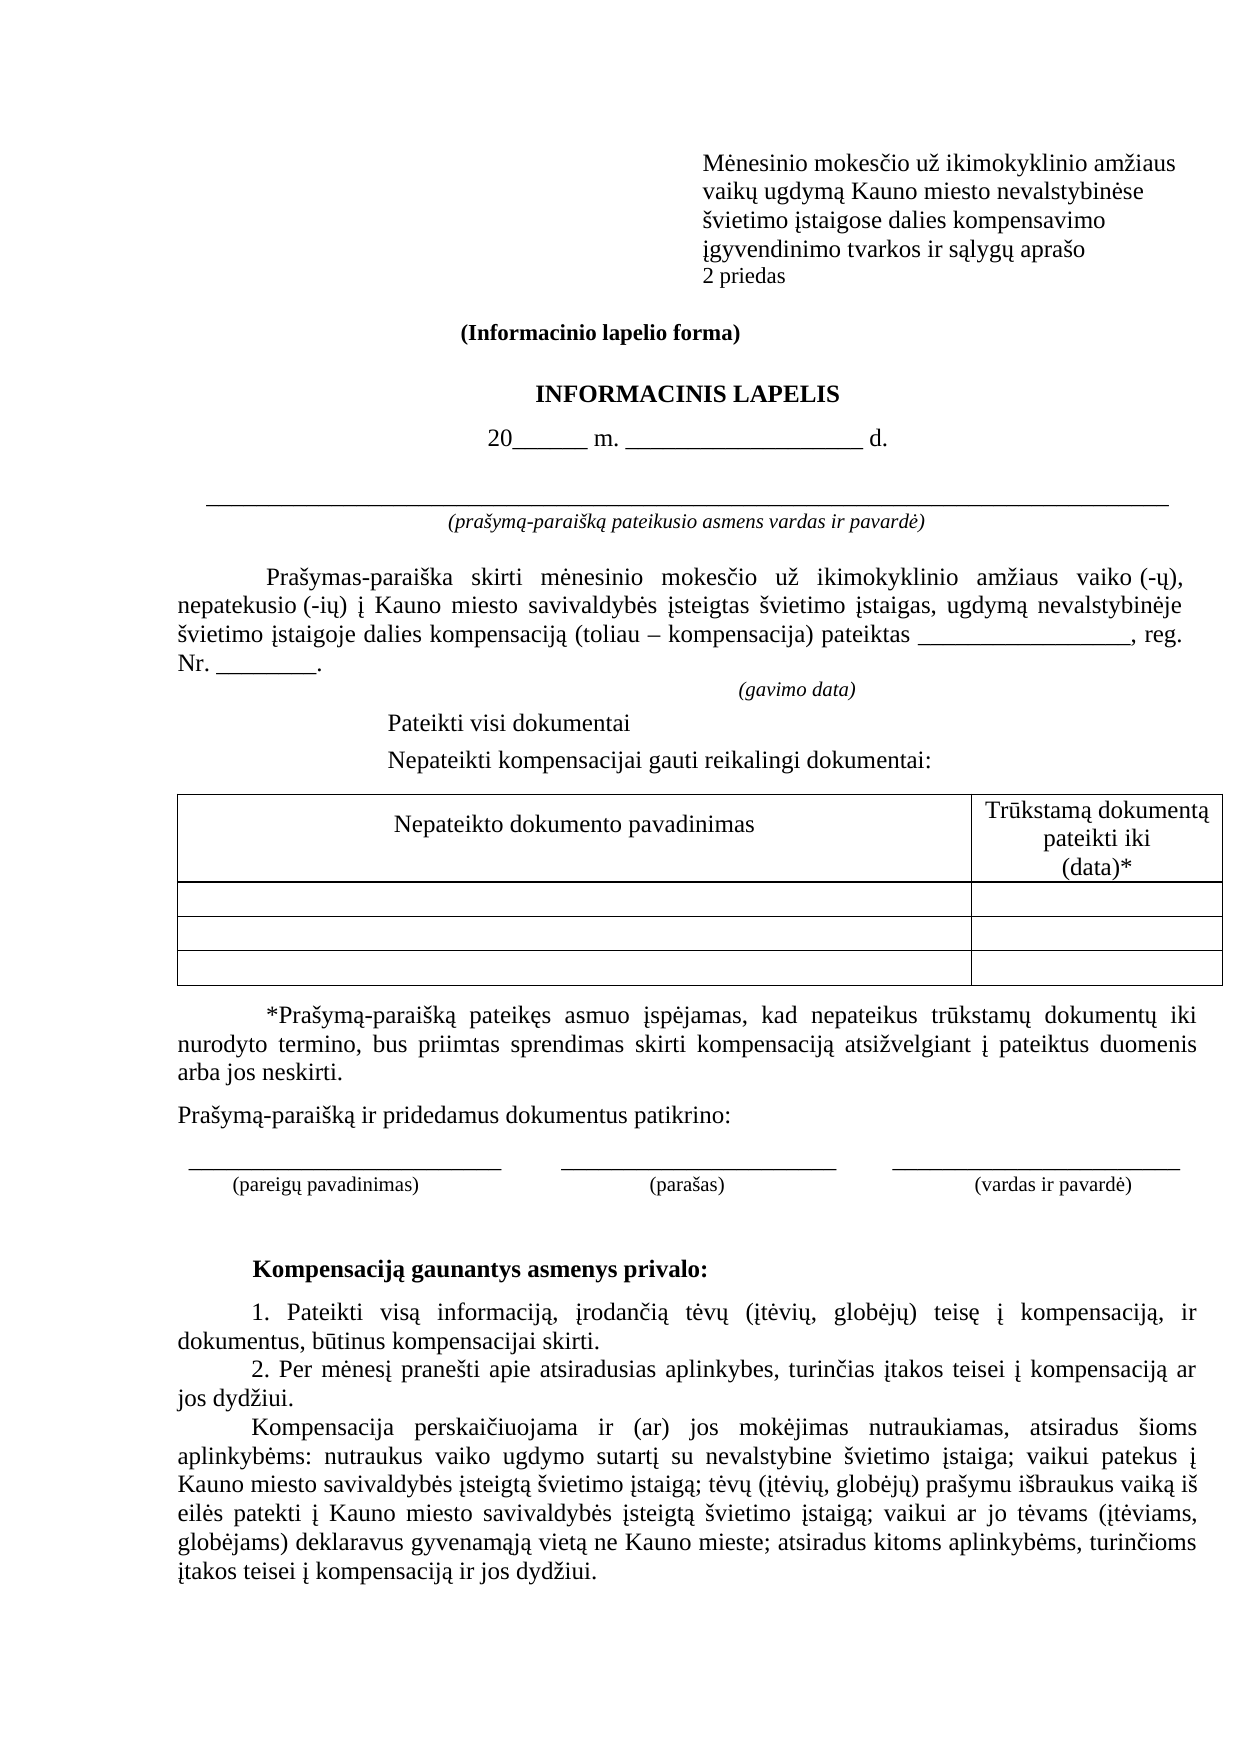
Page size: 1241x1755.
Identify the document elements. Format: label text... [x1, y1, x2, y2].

table_cell [972, 917, 1222, 950]
text (gavimo data) [177, 677, 1198, 701]
text (prašymą-paraišką pateikusio asmens vardas ir pavardė) [177, 509, 1198, 533]
text Kompensacija perskaičiuojama ir (ar) jos mokėjimas nutraukiamas, atsiradus šioms aplinkybėms: nutraukus vaiko ugdymo sutartį su nevalstybine švietimo įstaiga; vaikui patekus į Kauno miesto savivaldybės įsteigtą švietimo įstaigą; tėvų (įtėvių, globėjų) prašymu išbraukus vaiką iš eilės patekti į Kauno miesto savivaldybės įsteigtą švietimo įstaigą; vaikui ar jo tėvams (įtėviams, globėjams) deklaravus gyvenamąją vietą ne Kauno mieste; atsiradus kitoms aplinkybėms, turinčioms įtakos teisei į kompensaciją ir jos dydžiui. [177, 1412, 1198, 1584]
table_cell [178, 883, 971, 916]
text INFORMACINIS LAPELIS [177, 379, 1198, 408]
text  Pateikti visi dokumentai [252, 701, 1198, 738]
text (Informacinio lapelio forma) [0, 319, 1201, 346]
text Mėnesinio mokesčio už ikimokyklinio amžiaus [627, 148, 1198, 176]
text Prašymas-paraiška skirti mėnesinio mokesčio už ikimokyklinio amžiaus vaiko (-ų), nepatekusio (-ių) į Kauno miesto savivaldybės įsteigtas švietimo įstaigas, ugdymą nevalstybinėje švietimo įstaigoje dalies kompensaciją (toliau – kompensacija) pateiktas _________________, reg. Nr. ________. [177, 562, 1183, 677]
text  Nepateikti kompensacijai gauti reikalingi dokumentai: [252, 738, 1198, 775]
table_cell [178, 917, 971, 950]
text *Prašymą-paraišką pateikęs asmuo įspėjamas, kad nepateikus trūkstamų dokumentų iki nurodyto termino, bus priimtas sprendimas skirti kompensaciją atsižvelgiant į pateiktus duomenis arba jos neskirti. [177, 1000, 1198, 1086]
text 2. Per mėnesį pranešti apie atsiradusias aplinkybes, turinčias įtakos teisei į kompensaciją ar jos dydžiui. [177, 1354, 1198, 1412]
table_header ______________________ _______________________ (parašas) (vardas ir pavardė) [512, 1144, 1222, 1225]
table_header Nepateikto dokumento pavadinimas [178, 795, 971, 881]
text 2 priedas [627, 263, 1198, 289]
text 1. Pateikti visą informaciją, įrodančią tėvų (įtėvių, globėjų) teisę į kompensaciją, ir dokumentus, būtinus kompensacijai skirti. [177, 1297, 1198, 1354]
table_header Trūkstamą dokumentą pateikti iki (data)* [972, 795, 1222, 881]
table_cell [178, 951, 971, 984]
text įgyvendinimo tvarkos ir sąlygų aprašo [627, 234, 1198, 263]
text _____________________________________________________________________________ [177, 480, 1198, 509]
table_cell [972, 883, 1222, 916]
table_cell [972, 951, 1222, 984]
text Prašymą-paraišką ir pridedamus dokumentus patikrino: [177, 1101, 1198, 1129]
text vaikų ugdymą Kauno miesto nevalstybinėse [627, 176, 1198, 205]
text Kompensaciją gaunantys asmenys privalo: [252, 1254, 1198, 1283]
text 20______ m. ___________________ d. [177, 423, 1198, 451]
text švietimo įstaigose dalies kompensavimo [627, 205, 1198, 234]
table_header _________________________ (pareigų pavadinimas) [177, 1144, 512, 1225]
